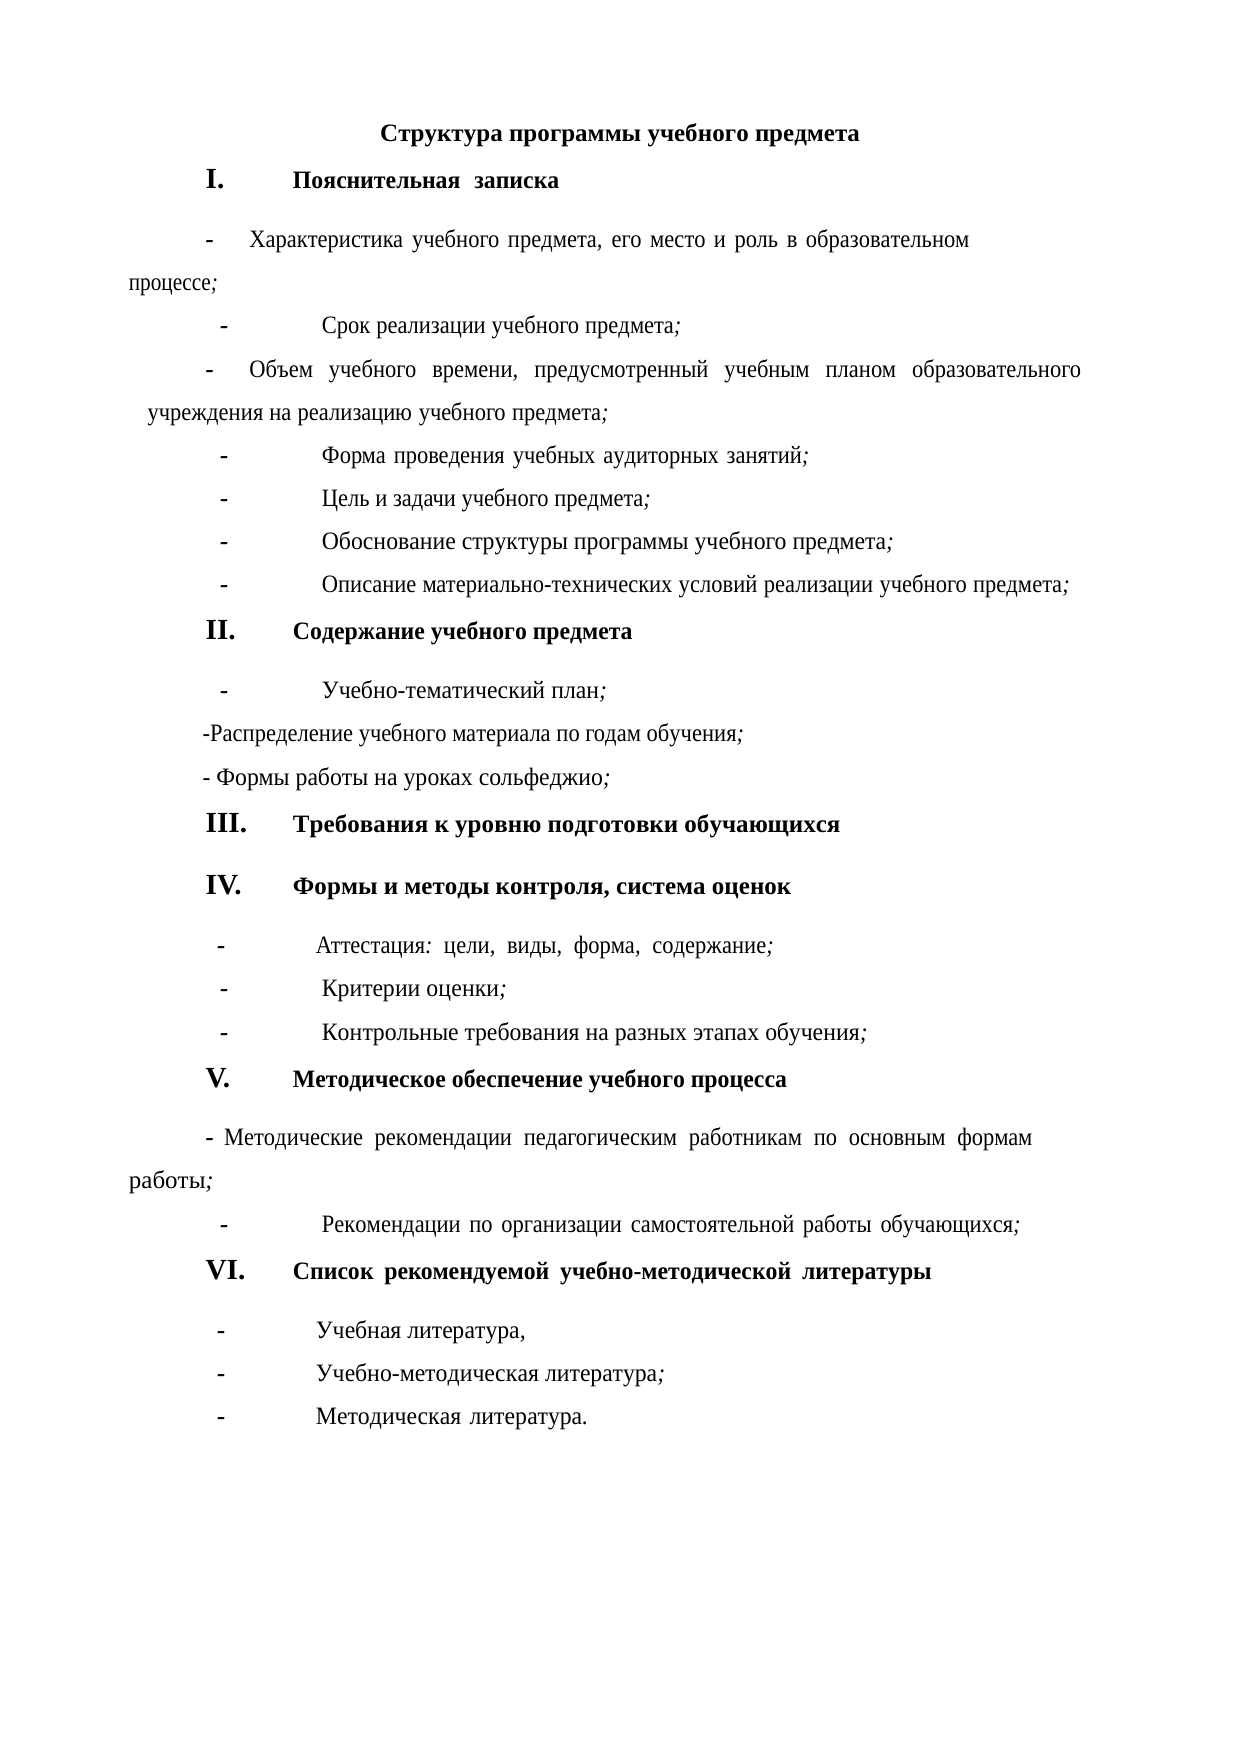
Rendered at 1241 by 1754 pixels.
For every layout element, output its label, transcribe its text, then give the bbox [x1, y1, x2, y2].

text процессе; [129, 267, 1122, 296]
list Рекомендации по организации самостоятельной работы обучающихся; [220, 1209, 1122, 1237]
list Характеристика учебного предмета, его место и роль в образовательном [147, 224, 1122, 253]
list Пояснительная записка [205, 161, 1122, 195]
list Методическая литература. [217, 1401, 1122, 1430]
list Учебная литература, [217, 1315, 1122, 1343]
list Содержание учебного предмета [205, 612, 1122, 646]
list Описание материально-технических условий реализации учебного предмета; [220, 569, 1122, 598]
text -Распределение учебного материала по годам обучения; [202, 718, 1122, 747]
list Цель и задачи учебного предмета; [220, 483, 1122, 512]
list Методические рекомендации педагогическим работникам по основным формам [205, 1122, 1122, 1151]
list Формы и методы контроля, система оценок [205, 867, 1122, 901]
list Аттестация: цели, виды, форма, содержание; [217, 930, 1122, 959]
text - Формы работы на уроках сольфеджио; [202, 762, 1122, 790]
list Обоснование структуры программы учебного предмета; [220, 526, 1122, 555]
list Методическое обеспечение учебного процесса [205, 1060, 1122, 1093]
list Форма проведения учебных аудиторных занятий; [220, 440, 1122, 469]
list Контрольные требования на разных этапах обучения; [220, 1017, 1122, 1045]
text Структура программы учебного предмета [118, 118, 1121, 147]
list Учебно-методическая литература; [217, 1358, 1122, 1387]
list Объем учебного времени, предусмотренный учебным планом образовательного учреждения на реализацию учебного предмета; [147, 354, 1081, 426]
list Учебно-тематический план; [220, 675, 1122, 704]
list Срок реализации учебного предмета; [220, 310, 1122, 339]
list Список рекомендуемой учебно-методической литературы [205, 1252, 1122, 1285]
list Критерии оценки; [220, 973, 1122, 1002]
text работы; [129, 1166, 1111, 1194]
list Требования к уровню подготовки обучающихся [205, 805, 1122, 838]
